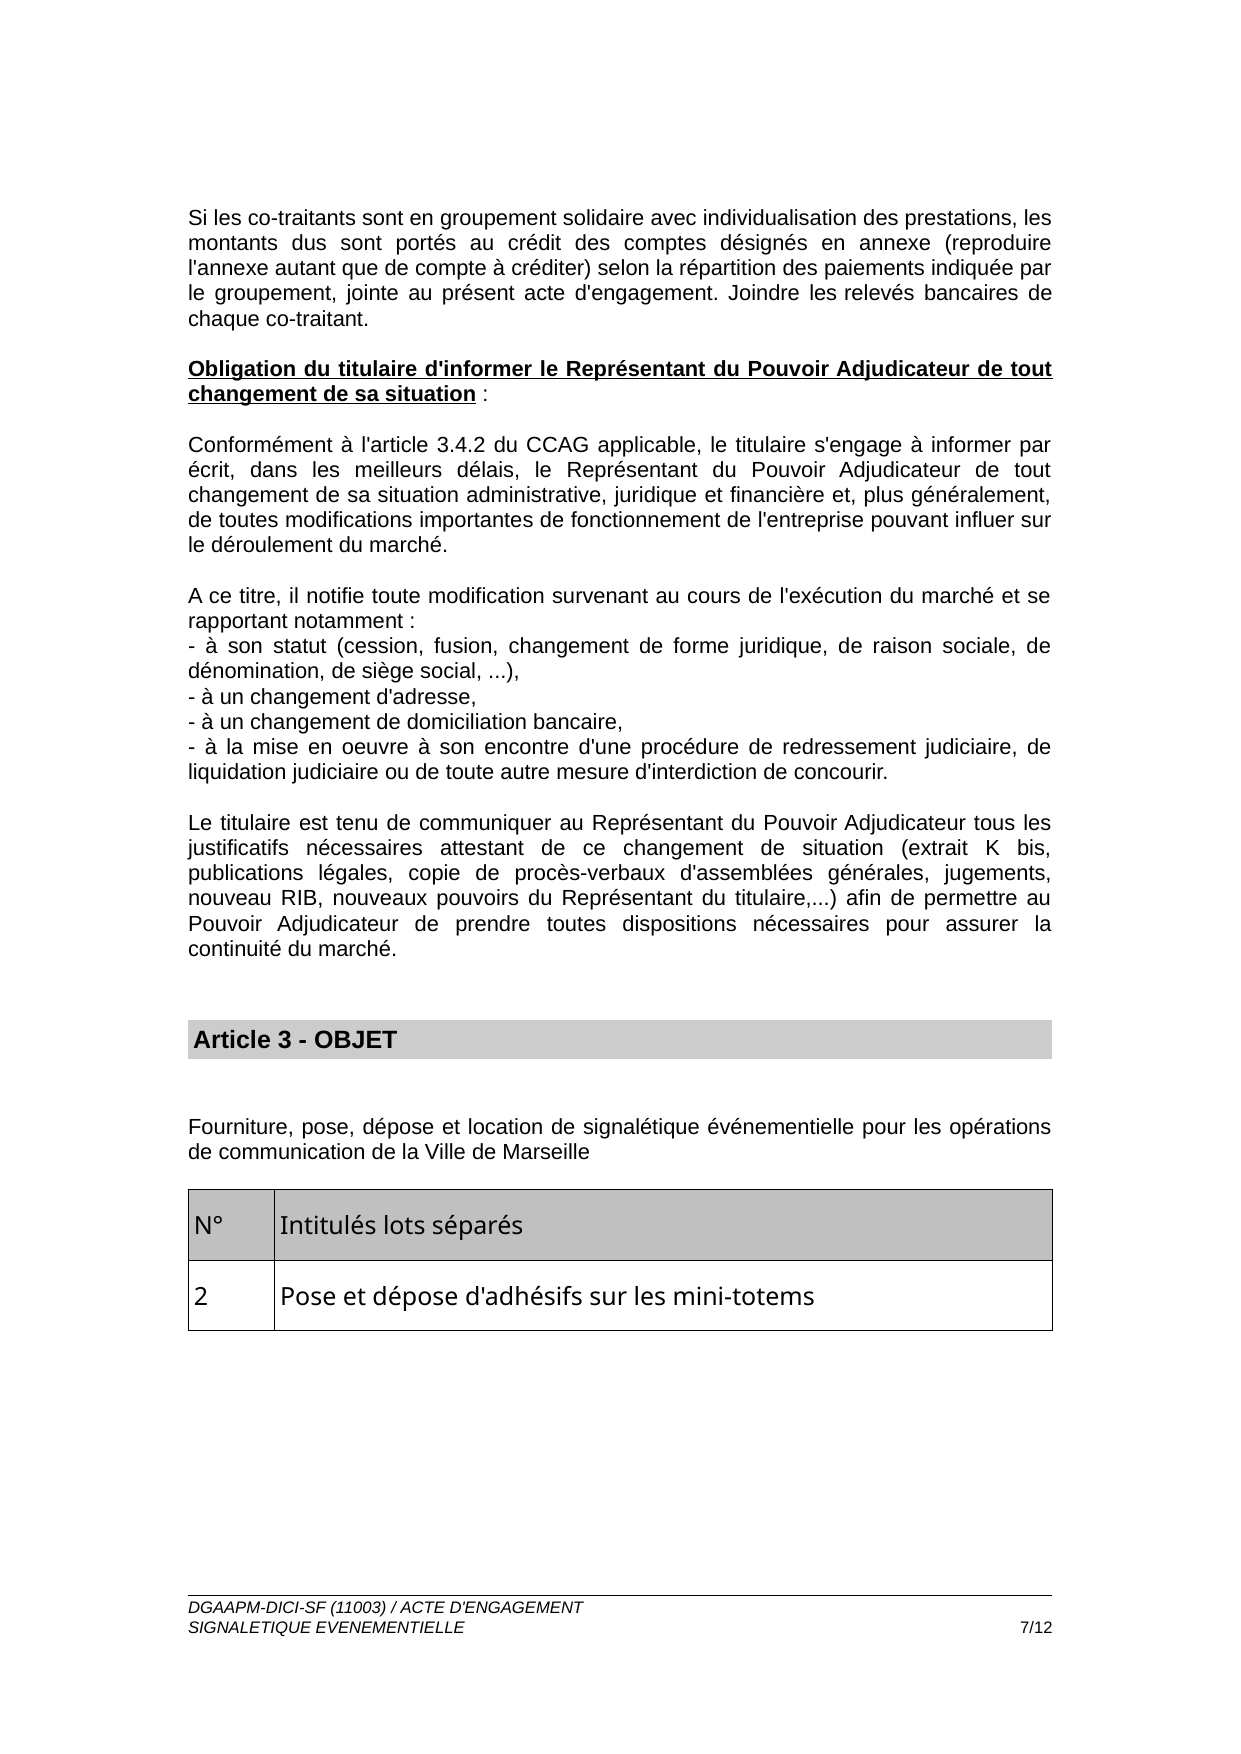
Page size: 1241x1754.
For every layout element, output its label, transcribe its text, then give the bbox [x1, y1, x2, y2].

text - à son statut (cession, fusion, changement de forme juridique, de raison sociale, de dénomination, de siège social, ...), [188, 633, 1052, 683]
text changement de sa situation : [188, 379, 1052, 406]
subtitle OBJET [190, 1022, 1050, 1057]
table_cell 2 [189, 1261, 274, 1330]
text Le titulaire est tenu de communiquer au Représentant du Pouvoir Adjudicateur tous les justificatifs nécessaires attestant de ce changement de situation (extrait K bis, publications légales, copie de procès-verbaux d'assemblées générales, jugements, nouveau RIB, nouveaux pouvoirs du Représentant du titulaire,...) afin de permettre au Pouvoir Adjudicateur de prendre toutes dispositions nécessaires pour assurer la continuité du marché. [188, 809, 1052, 961]
text - à la mise en oeuvre à son encontre d'une procédure de redressement judiciaire, de liquidation judiciaire ou de toute autre mesure d'interdiction de concourir. [188, 734, 1052, 784]
table_cell Pose et dépose d'adhésifs sur les mini-totems [275, 1261, 1052, 1330]
table_header Intitulés lots séparés [275, 1190, 1052, 1260]
text Conformément à l'article 3.4.2 du CCAG applicable, le titulaire s'engage à informer par écrit, dans les meilleurs délais, le Représentant du Pouvoir Adjudicateur de tout changement de sa situation administrative, juridique et financière et, plus généralement, de toutes modifications importantes de fonctionnement de l'entreprise pouvant influer sur le déroulement du marché. [188, 431, 1052, 557]
table_header N° [189, 1190, 274, 1260]
text A ce titre, il notifie toute modification survenant au cours de l'exécution du marché et se rapportant notamment : [188, 583, 1052, 633]
text Si les co-traitants sont en groupement solidaire avec individualisation des prestations, les montants dus sont portés au crédit des comptes désignés en annexe (reproduire l'annexe autant que de compte à créditer) selon la répartition des paiements indiquée par le groupement, jointe au présent acte d'engagement. Joindre les relevés bancaires de chaque co-traitant. [188, 204, 1052, 331]
text Fourniture, pose, dépose et location de signalétique événementielle pour les opérations de communication de la Ville de Marseille [188, 1113, 1052, 1164]
text - à un changement d'adresse, [188, 683, 1052, 709]
text Obligation du titulaire d'informer le Représentant du Pouvoir Adjudicateur de tout [188, 356, 1052, 378]
text - à un changement de domiciliation bancaire, [188, 709, 1052, 734]
